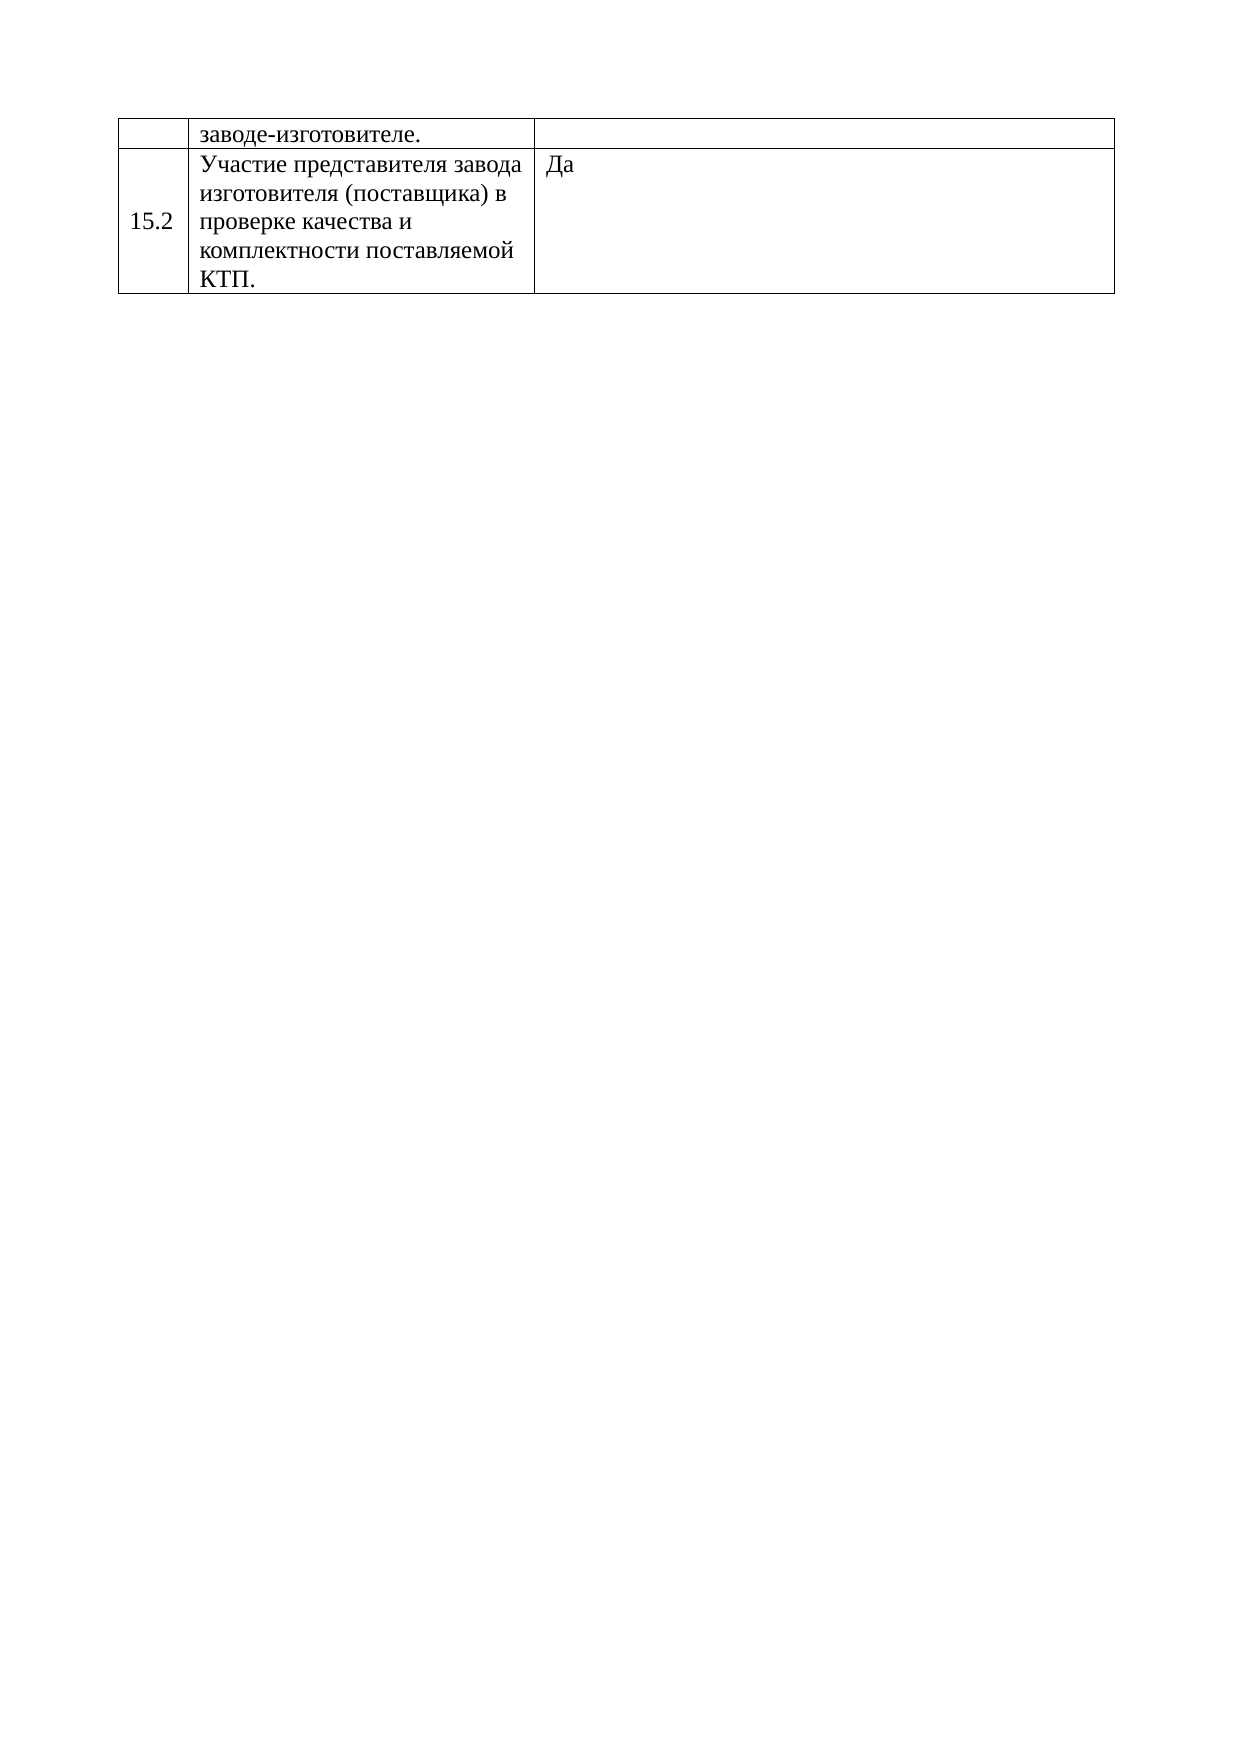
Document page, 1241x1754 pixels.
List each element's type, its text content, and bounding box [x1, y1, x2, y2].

table_cell Да [535, 149, 1114, 293]
table_cell 15.2 [119, 149, 188, 293]
table_cell Участие представителя завода изготовителя (поставщика) в проверке качества и комплектности поставляемой КТП. [189, 149, 534, 293]
table_cell [119, 119, 188, 148]
table_cell заводе-изготовителе. [189, 119, 534, 148]
table_cell [535, 119, 1114, 148]
